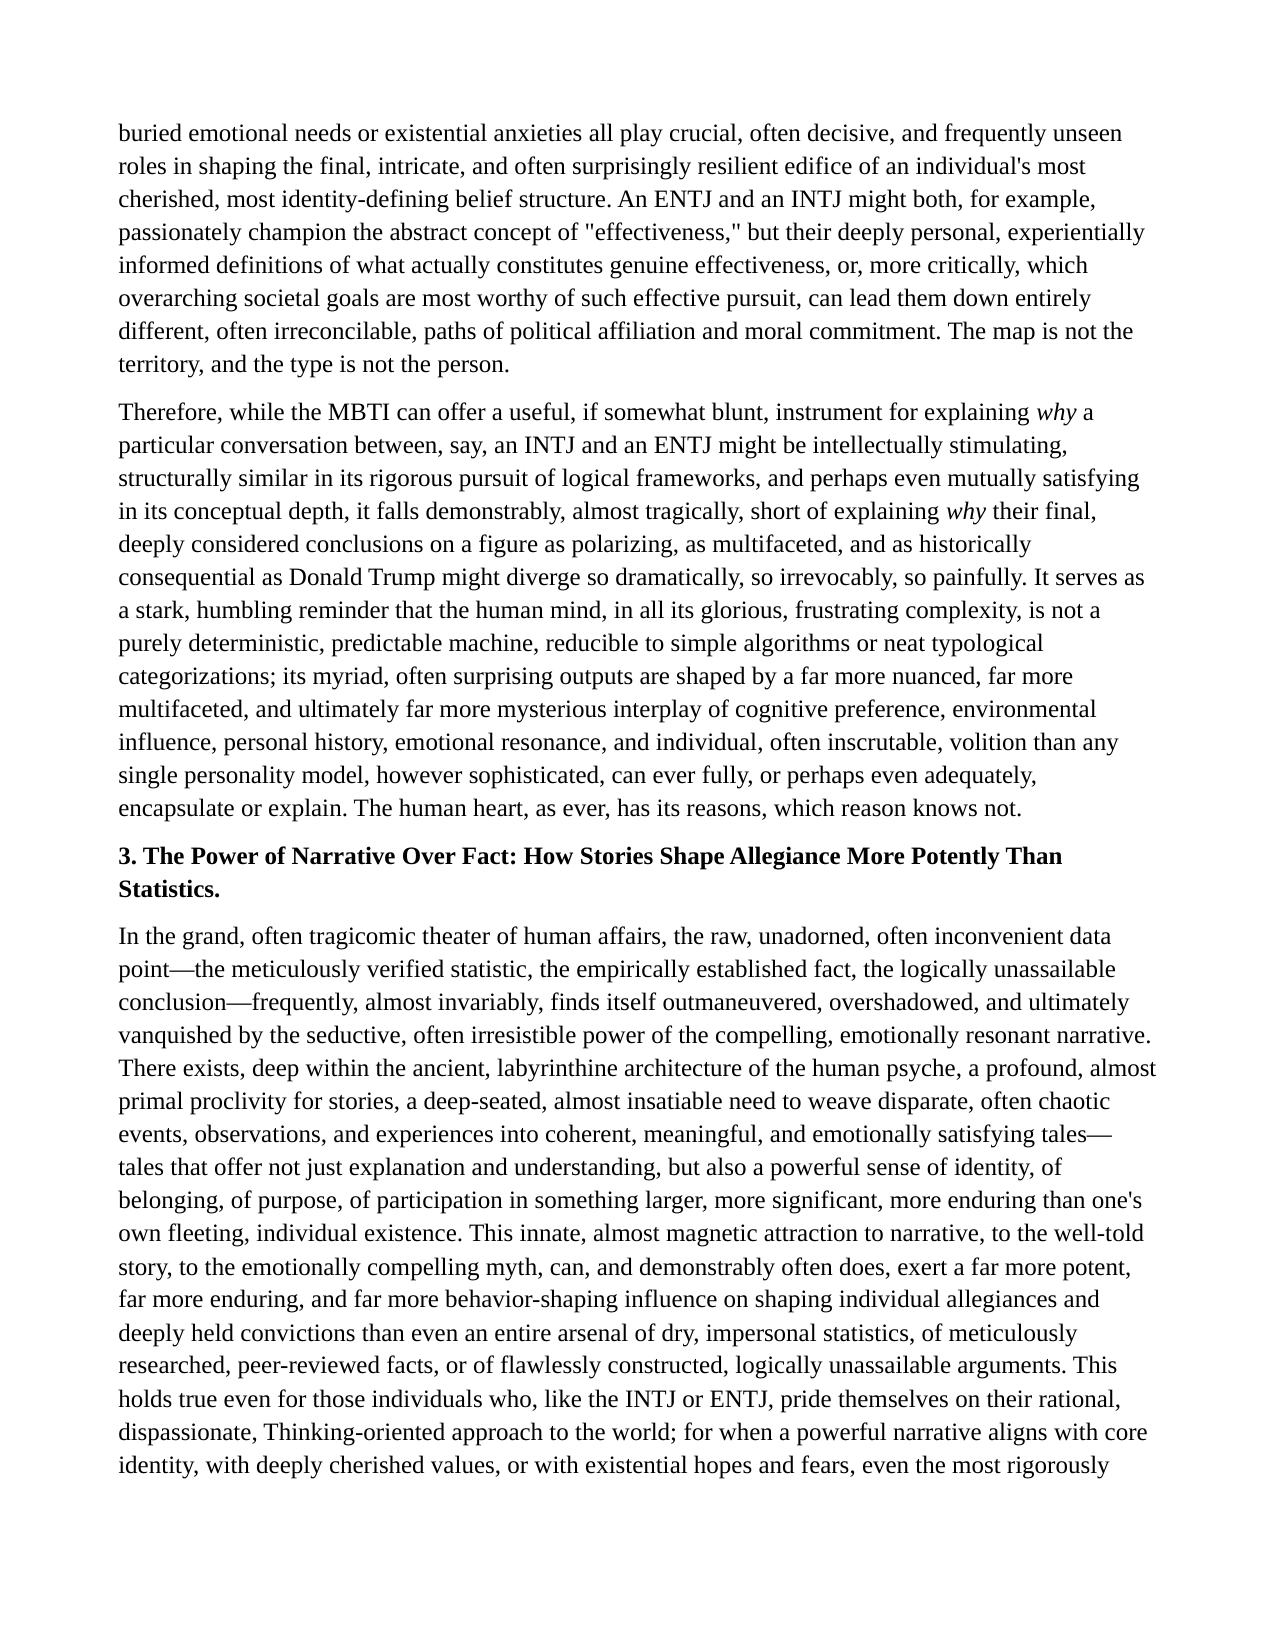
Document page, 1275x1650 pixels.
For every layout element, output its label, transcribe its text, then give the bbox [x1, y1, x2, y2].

text Therefore, while the MBTI can offer a useful, if somewhat blunt, instrument for explaining why a particular conversation between, say, an INTJ and an ENTJ might be intellectually stimulating, structurally similar in its rigorous pursuit of logical frameworks, and perhaps even mutually satisfying in its conceptual depth, it falls demonstrably, almost tragically, short of explaining why their final, deeply considered conclusions on a figure as polarizing, as multifaceted, and as historically consequential as Donald Trump might diverge so dramatically, so irrevocably, so painfully. It serves as a stark, humbling reminder that the human mind, in all its glorious, frustrating complexity, is not a purely deterministic, predictable machine, reducible to simple algorithms or neat typological categorizations; its myriad, often surprising outputs are shaped by a far more nuanced, far more multifaceted, and ultimately far more mysterious interplay of cognitive preference, environmental influence, personal history, emotional resonance, and individual, often inscrutable, volition than any single personality model, however sophisticated, can ever fully, or perhaps even adequately, encapsulate or explain. The human heart, as ever, has its reasons, which reason knows not. [118, 397, 1157, 822]
text buried emotional needs or existential anxieties all play crucial, often decisive, and frequently unseen roles in shaping the final, intricate, and often surprisingly resilient edifice of an individual's most cherished, most identity-defining belief structure. An ENTJ and an INTJ might both, for example, passionately champion the abstract concept of "effectiveness," but their deeply personal, experientially informed definitions of what actually constitutes genuine effectiveness, or, more critically, which overarching societal goals are most worthy of such effective pursuit, can lead them down entirely different, often irreconcilable, paths of political affiliation and moral commitment. The map is not the territory, and the type is not the person. [118, 118, 1157, 378]
text In the grand, often tragicomic theater of human affairs, the raw, unadorned, often inconvenient data point—the meticulously verified statistic, the empirically established fact, the logically unassailable conclusion—frequently, almost invariably, finds itself outmaneuvered, overshadowed, and ultimately vanquished by the seductive, often irresistible power of the compelling, emotionally resonant narrative. There exists, deep within the ancient, labyrinthine architecture of the human psyche, a profound, almost primal proclivity for stories, a deep-seated, almost insatiable need to weave disparate, often chaotic events, observations, and experiences into coherent, meaningful, and emotionally satisfying tales—tales that offer not just explanation and understanding, but also a powerful sense of identity, of belonging, of purpose, of participation in something larger, more significant, more enduring than one's own fleeting, individual existence. This innate, almost magnetic attraction to narrative, to the well-told story, to the emotionally compelling myth, can, and demonstrably often does, exert a far more potent, far more enduring, and far more behavior-shaping influence on shaping individual allegiances and deeply held convictions than even an entire arsenal of dry, impersonal statistics, of meticulously researched, peer-reviewed facts, or of flawlessly constructed, logically unassailable arguments. This holds true even for those individuals who, like the INTJ or ENTJ, pride themselves on their rational, dispassionate, Thinking-oriented approach to the world; for when a powerful narrative aligns with core identity, with deeply cherished values, or with existential hopes and fears, even the most rigorously [118, 921, 1157, 1478]
text 3. The Power of Narrative Over Fact: How Stories Shape Allegiance More Potently Than Statistics. [118, 841, 1157, 902]
